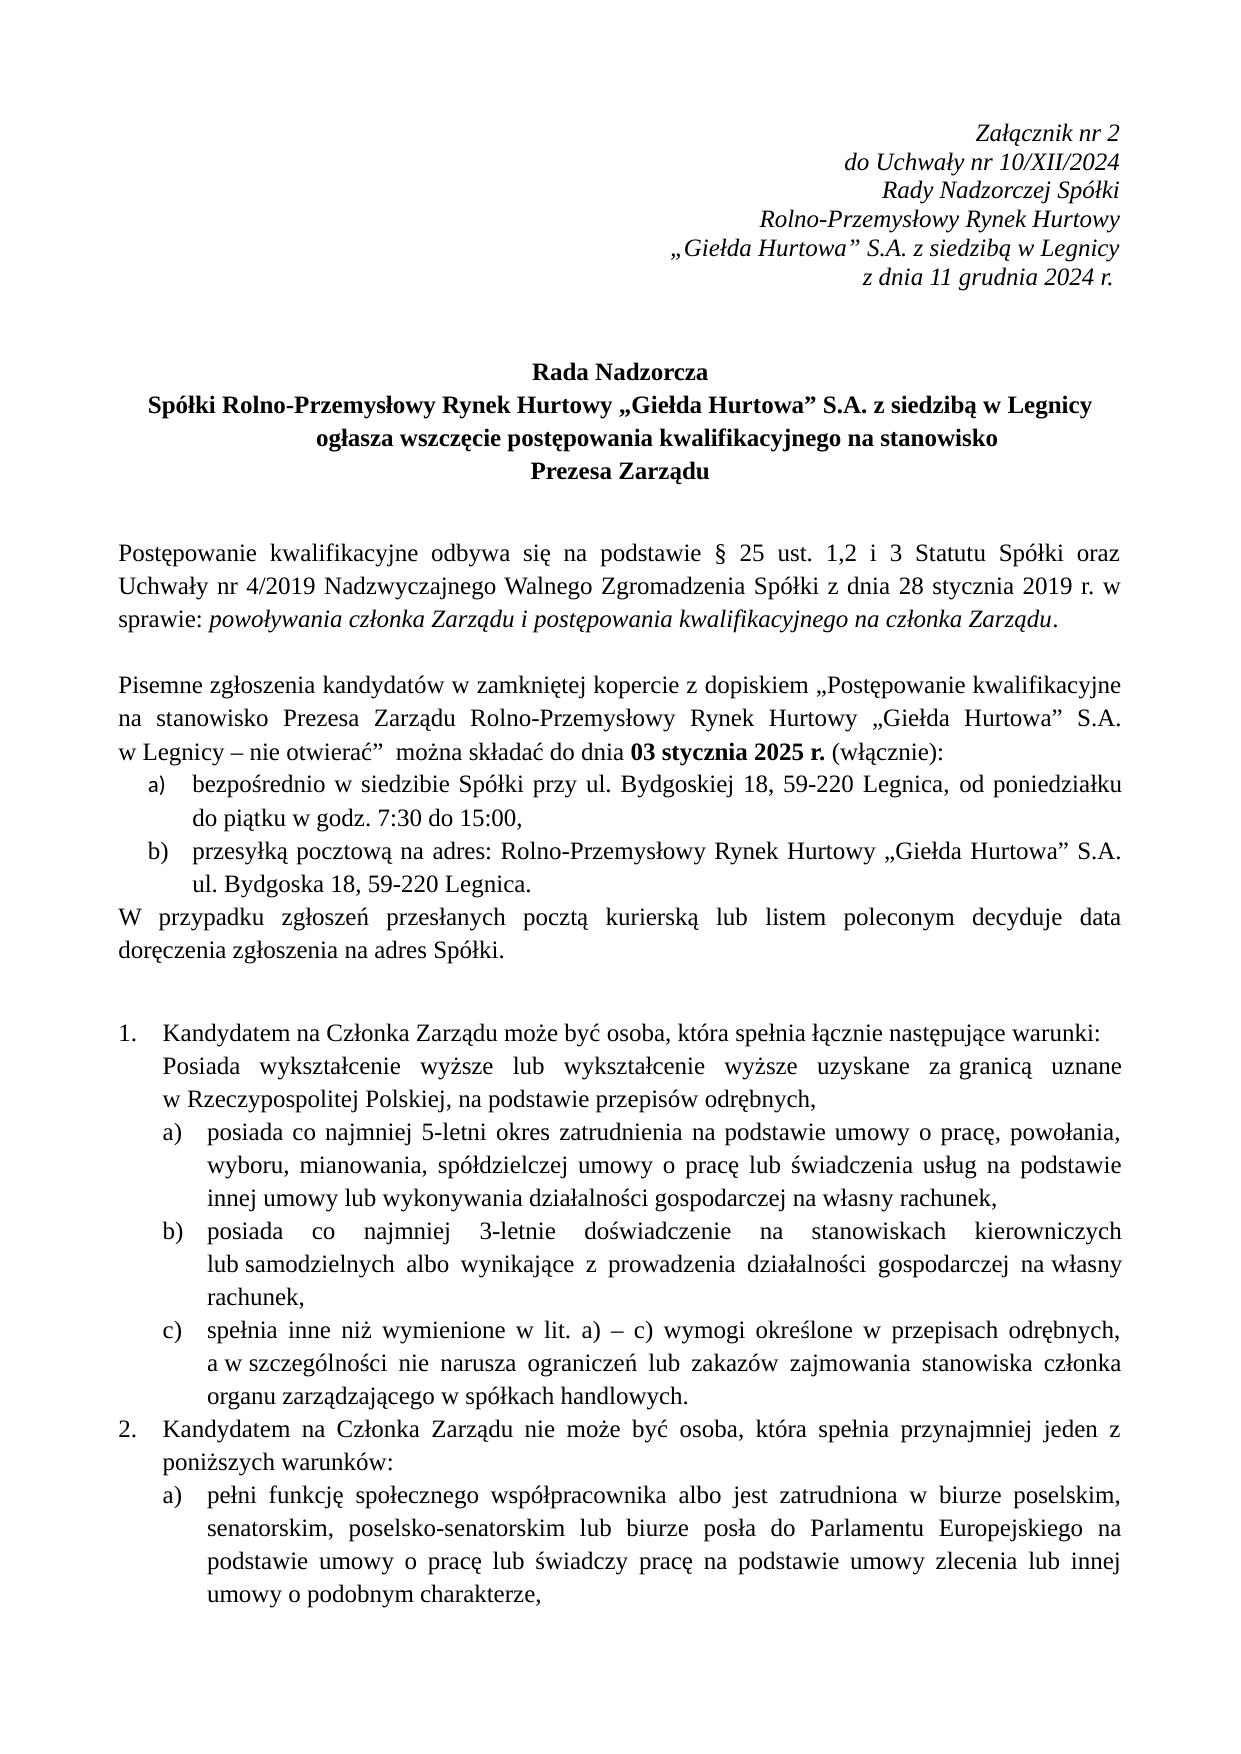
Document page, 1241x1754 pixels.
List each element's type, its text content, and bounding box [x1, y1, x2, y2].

text do Uchwały nr 10/XII/2024 [637, 147, 1122, 176]
text Załącznik nr 2 [637, 118, 1122, 147]
text ogłasza wszczęcie postępowania kwalifikacyjnego na stanowisko [118, 423, 1122, 451]
text Postępowanie kwalifikacyjne odbywa się na podstawie § 25 ust. 1,2 i 3 Statutu Spółki oraz Uchwały nr 4/2019 Nadzwyczajnego Walnego Zgromadzenia Spółki z dnia 28 stycznia 2019 r. w sprawie: powoływania członka Zarządu i postępowania kwalifikacyjnego na członka Zarządu. [118, 538, 1122, 633]
text Posiada wykształcenie wyższe lub wykształcenie wyższe uzyskane za granicą uznane w Rzeczypospolitej Polskiej, na podstawie przepisów odrębnych, [162, 1051, 1122, 1112]
text Rady Nadzorczej Spółki [664, 176, 1122, 204]
text W przypadku zgłoszeń przesłanych pocztą kurierską lub listem poleconym decyduje data doręczenia zgłoszenia na adres Spółki. [118, 902, 1122, 964]
list pełni funkcję społecznego współpracownika albo jest zatrudniona w biurze poselskim, senatorskim, poselsko-senatorskim lub biurze posła do Parlamentu Europejskiego na podstawie umowy o pracę lub świadczy pracę na podstawie umowy zlecenia lub innej umowy o podobnym charakterze, [162, 1480, 1122, 1608]
list posiada co najmniej 5-letni okres zatrudnienia na podstawie umowy o pracę, powołania, wyboru, mianowania, spółdzielczej umowy o pracę lub świadczenia usług na podstawie innej umowy lub wykonywania działalności gospodarczej na własny rachunek, [162, 1117, 1122, 1212]
list Kandydatem na Członka Zarządu nie może być osoba, która spełnia przynajmniej jeden z poniższych warunków: [118, 1414, 1122, 1476]
text Rolno-Przemysłowy Rynek Hurtowy [664, 204, 1122, 233]
text „Giełda Hurtowa” S.A. z siedzibą w Legnicy [664, 233, 1122, 262]
list przesyłką pocztową na adres: Rolno-Przemysłowy Rynek Hurtowy „Giełda Hurtowa” S.A. ul. Bydgoska 18, 59-220 Legnica. [148, 836, 1122, 898]
list bezpośrednio w siedzibie Spółki przy ul. Bydgoskiej 18, 59-220 Legnica, od poniedziałku do piątku w godz. 7:30 do 15:00, [148, 769, 1122, 832]
text z dnia 11 grudnia 2024 r. [637, 262, 1122, 291]
text Rada Nadzorcza [118, 357, 1122, 385]
list spełnia inne niż wymienione w lit. a) – c) wymogi określone w przepisach odrębnych, a w szczególności nie narusza ograniczeń lub zakazów zajmowania stanowiska członka organu zarządzającego w spółkach handlowych. [162, 1315, 1122, 1410]
text Pisemne zgłoszenia kandydatów w zamkniętej kopercie z dopiskiem „Postępowanie kwalifikacyjne na stanowisko Prezesa Zarządu Rolno-Przemysłowy Rynek Hurtowy „Giełda Hurtowa” S.A. w Legnicy – nie otwierać” można składać do dnia 03 stycznia 2025 r. (włącznie): [118, 671, 1122, 765]
list Kandydatem na Członka Zarządu może być osoba, która spełnia łącznie następujące warunki: [118, 1018, 1122, 1046]
list posiada co najmniej 3-letnie doświadczenie na stanowiskach kierowniczych lub samodzielnych albo wynikające z prowadzenia działalności gospodarczej na własny rachunek, [162, 1216, 1122, 1311]
text Spółki Rolno-Przemysłowy Rynek Hurtowy „Giełda Hurtowa” S.A. z siedzibą w Legnicy [118, 390, 1122, 418]
text Prezesa Zarządu [118, 456, 1122, 484]
